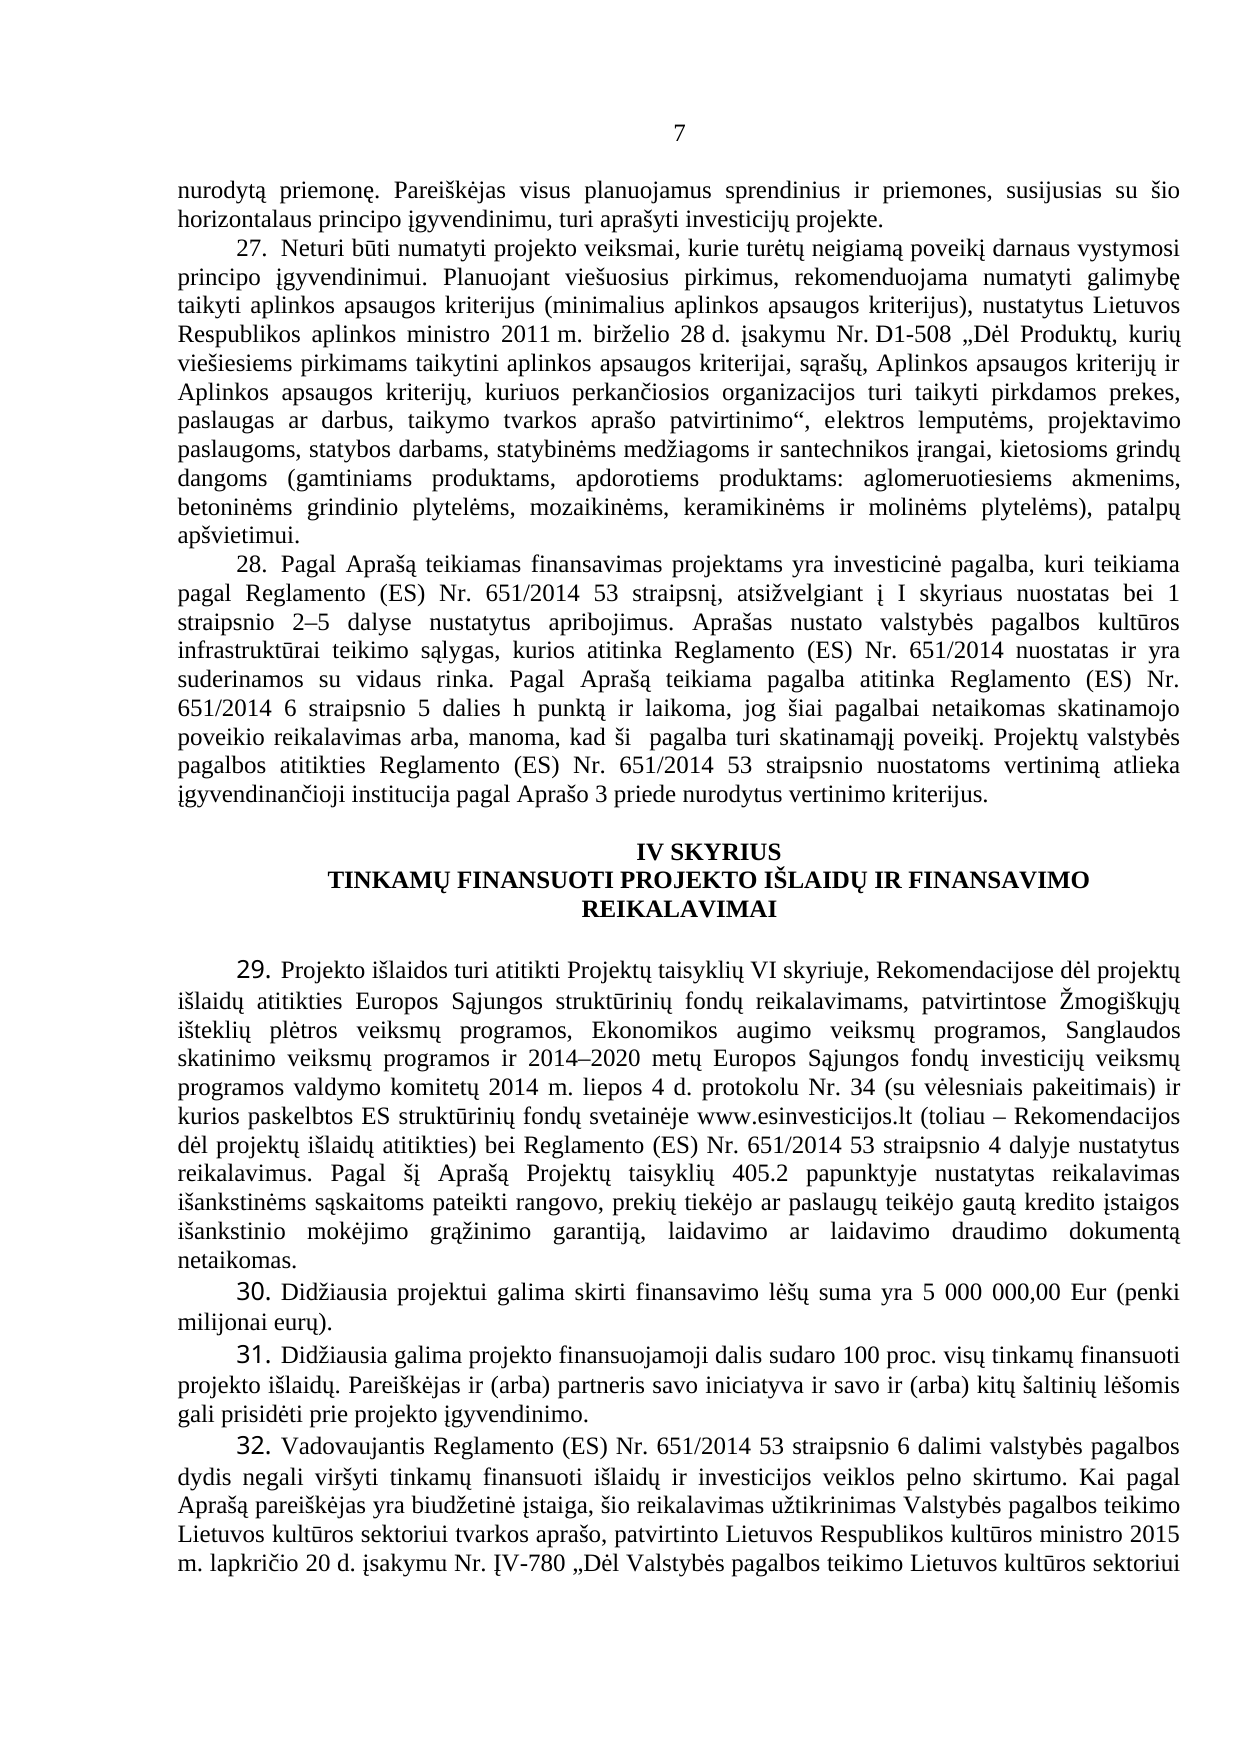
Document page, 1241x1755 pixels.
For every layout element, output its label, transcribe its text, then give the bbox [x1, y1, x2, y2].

text TINKAMŲ FINANSUOTI PROJEKTO IŠLAIDŲ IR FINANSAVIMO REIKALAVIMAI [177, 866, 1181, 923]
text 27. Neturi būti numatyti projekto veiksmai, kurie turėtų neigiamą poveikį darnaus vystymosi principo įgyvendinimui. Planuojant viešuosius pirkimus, rekomenduojama numatyti galimybę taikyti aplinkos apsaugos kriterijus (minimalius aplinkos apsaugos kriterijus), nustatytus Lietuvos Respublikos aplinkos ministro 2011 m. birželio 28 d. įsakymu Nr. D1-508 „Dėl Produktų, kurių viešiesiems pirkimams taikytini aplinkos apsaugos kriterijai, sąrašų, Aplinkos apsaugos kriterijų ir Aplinkos apsaugos kriterijų, kuriuos perkančiosios organizacijos turi taikyti pirkdamos prekes, paslaugas ar darbus, taikymo tvarkos aprašo patvirtinimo“, elektros lemputėms, projektavimo paslaugoms, statybos darbams, statybinėms medžiagoms ir santechnikos įrangai, kietosioms grindų dangoms (gamtiniams produktams, apdorotiems produktams: aglomeruotiesiems akmenims, betoninėms grindinio plytelėms, mozaikinėms, keramikinėms ir molinėms plytelėms), patalpų apšvietimui. [177, 233, 1181, 549]
text nurodytą priemonę. Pareiškėjas visus planuojamus sprendinius ir priemones, susijusias su šio horizontalaus principo įgyvendinimu, turi aprašyti investicijų projekte. [177, 176, 1181, 233]
text 28. Pagal Aprašą teikiamas finansavimas projektams yra investicinė pagalba, kuri teikiama pagal Reglamento (ES) Nr. 651/2014 53 straipsnį, atsižvelgiant į I skyriaus nuostatas bei 1 straipsnio 2–5 dalyse nustatytus apribojimus. Aprašas nustato valstybės pagalbos kultūros infrastruktūrai teikimo sąlygas, kurios atitinka Reglamento (ES) Nr. 651/2014 nuostatas ir yra suderinamos su vidaus rinka. Pagal Aprašą teikiama pagalba atitinka Reglamento (ES) Nr. 651/2014 6 straipsnio 5 dalies h punktą ir laikoma, jog šiai pagalbai netaikomas skatinamojo poveikio reikalavimas arba, manoma, kad ši pagalba turi skatinamąjį poveikį. Projektų valstybės pagalbos atitikties Reglamento (ES) Nr. 651/2014 53 straipsnio nuostatoms vertinimą atlieka įgyvendinančioji institucija pagal Aprašo 3 priede nurodytus vertinimo kriterijus. [177, 549, 1181, 808]
text IV SKYRIUS [177, 837, 1181, 866]
text 30. Didžiausia projektui galima skirti finansavimo lėšų suma yra 5 000 000,00 Eur (penki milijonai eurų). [177, 1273, 1181, 1336]
text 29. Projekto išlaidos turi atitikti Projektų taisyklių VI skyriuje, Rekomendacijose dėl projektų išlaidų atitikties Europos Sąjungos struktūrinių fondų reikalavimams, patvirtintose Žmogiškųjų išteklių plėtros veiksmų programos, Ekonomikos augimo veiksmų programos, Sanglaudos skatinimo veiksmų programos ir 2014–2020 metų Europos Sąjungos fondų investicijų veiksmų programos valdymo komitetų 2014 m. liepos 4 d. protokolu Nr. 34 (su vėlesniais pakeitimais) ir kurios paskelbtos ES struktūrinių fondų svetainėje www.esinvesticijos.lt (toliau – Rekomendacijos dėl projektų išlaidų atitikties) bei Reglamento (ES) Nr. 651/2014 53 straipsnio 4 dalyje nustatytus reikalavimus. Pagal šį Aprašą Projektų taisyklių 405.2 papunktyje nustatytas reikalavimas išankstinėms sąskaitoms pateikti rangovo, prekių tiekėjo ar paslaugų teikėjo gautą kredito įstaigos išankstinio mokėjimo grąžinimo garantiją, laidavimo ar laidavimo draudimo dokumentą netaikomas. [177, 952, 1181, 1273]
text 31. Didžiausia galima projekto finansuojamoji dalis sudaro 100 proc. visų tinkamų finansuoti projekto išlaidų. Pareiškėjas ir (arba) partneris savo iniciatyva ir savo ir (arba) kitų šaltinių lėšomis gali prisidėti prie projekto įgyvendinimo. [177, 1336, 1181, 1428]
text 32. Vadovaujantis Reglamento (ES) Nr. 651/2014 53 straipsnio 6 dalimi valstybės pagalbos dydis negali viršyti tinkamų finansuoti išlaidų ir investicijos veiklos pelno skirtumo. Kai pagal Aprašą pareiškėjas yra biudžetinė įstaiga, šio reikalavimas užtikrinimas Valstybės pagalbos teikimo Lietuvos kultūros sektoriui tvarkos aprašo, patvirtinto Lietuvos Respublikos kultūros ministro 2015 m. lapkričio 20 d. įsakymu Nr. ĮV-780 „Dėl Valstybės pagalbos teikimo Lietuvos kultūros sektoriui [177, 1428, 1181, 1577]
